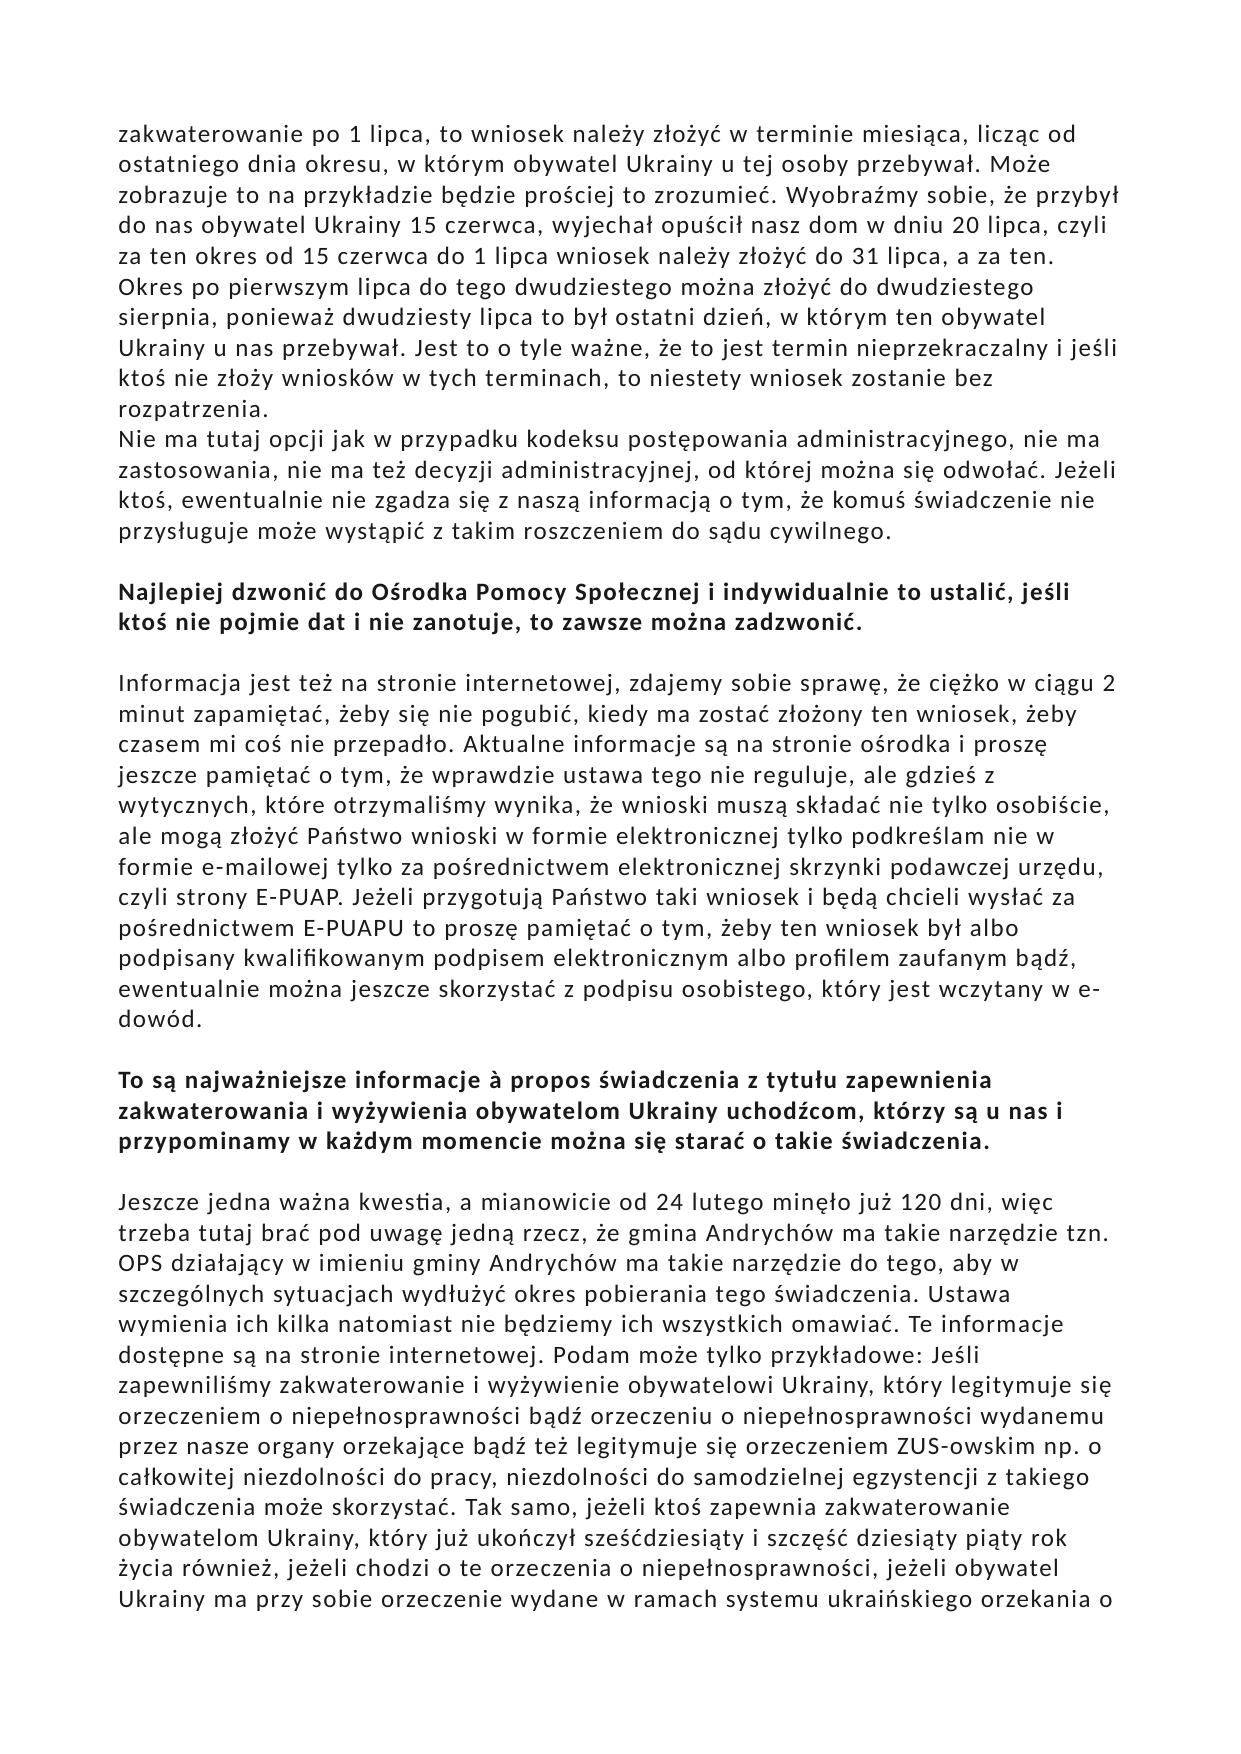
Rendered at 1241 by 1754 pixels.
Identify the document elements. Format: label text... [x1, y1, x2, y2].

text Najlepiej dzwonić do Ośrodka Pomocy Społecznej i indywidualnie to ustalić, jeśli ktoś nie pojmie dat i nie zanotuje, to zawsze można zadzwonić. [118, 576, 1122, 637]
text Informacja jest też na stronie internetowej, zdajemy sobie sprawę, że ciężko w ciągu 2 minut zapamiętać, żeby się nie pogubić, kiedy ma zostać złożony ten wniosek, żeby czasem mi coś nie przepadło. Aktualne informacje są na stronie ośrodka i proszę jeszcze pamiętać o tym, że wprawdzie ustawa tego nie reguluje, ale gdzieś z wytycznych, które otrzymaliśmy wynika, że wnioski muszą składać nie tylko osobiście, ale mogą złożyć Państwo wnioski w formie elektronicznej tylko podkreślam nie w formie e-mailowej tylko za pośrednictwem elektronicznej skrzynki podawczej urzędu, czyli strony E-PUAP. Jeżeli przygotują Państwo taki wniosek i będą chcieli wysłać za pośrednictwem E-PUAPU to proszę pamiętać o tym, żeby ten wniosek był albo podpisany kwalifikowanym podpisem elektronicznym albo profilem zaufanym bądź, ewentualnie można jeszcze skorzystać z podpisu osobistego, który jest wczytany w e-dowód. [118, 667, 1122, 1034]
text Jeszcze jedna ważna kwestia, a mianowicie od 24 lutego minęło już 120 dni, więc trzeba tutaj brać pod uwagę jedną rzecz, że gmina Andrychów ma takie narzędzie tzn. OPS działający w imieniu gminy Andrychów ma takie narzędzie do tego, aby w szczególnych sytuacjach wydłużyć okres pobierania tego świadczenia. Ustawa wymienia ich kilka natomiast nie będziemy ich wszystkich omawiać. Te informacje dostępne są na stronie internetowej. Podam może tylko przykładowe: Jeśli zapewniliśmy zakwaterowanie i wyżywienie obywatelowi Ukrainy, który legitymuje się orzeczeniem o niepełnosprawności bądź orzeczeniu o niepełnosprawności wydanemu przez nasze organy orzekające bądź też legitymuje się orzeczeniem ZUS-owskim np. o całkowitej niezdolności do pracy, niezdolności do samodzielnej egzystencji z takiego świadczenia może skorzystać. Tak samo, jeżeli ktoś zapewnia zakwaterowanie obywatelom Ukrainy, który już ukończył sześćdziesiąty i szczęść dziesiąty piąty rok życia również, jeżeli chodzi o te orzeczenia o niepełnosprawności, jeżeli obywatel Ukrainy ma przy sobie orzeczenie wydane w ramach systemu ukraińskiego orzekania o [118, 1186, 1122, 1614]
text To są najważniejsze informacje à propos świadczenia z tytułu zapewnienia zakwaterowania i wyżywienia obywatelom Ukrainy uchodźcom, którzy są u nas i przypominamy w każdym momencie można się starać o takie świadczenia. [118, 1064, 1122, 1156]
text zakwaterowanie po 1 lipca, to wniosek należy złożyć w terminie miesiąca, licząc od ostatniego dnia okresu, w którym obywatel Ukrainy u tej osoby przebywał. Może zobrazuje to na przykładzie będzie prościej to zrozumieć. Wyobraźmy sobie, że przybył do nas obywatel Ukrainy 15 czerwca, wyjechał opuścił nasz dom w dniu 20 lipca, czyli za ten okres od 15 czerwca do 1 lipca wniosek należy złożyć do 31 lipca, a za ten. Okres po pierwszym lipca do tego dwudziestego można złożyć do dwudziestego sierpnia, ponieważ dwudziesty lipca to był ostatni dzień, w którym ten obywatel Ukrainy u nas przebywał. Jest to o tyle ważne, że to jest termin nieprzekraczalny i jeśli ktoś nie złoży wniosków w tych terminach, to niestety wniosek zostanie bez rozpatrzenia. Nie ma tutaj opcji jak w przypadku kodeksu postępowania administracyjnego, nie ma zastosowania, nie ma też decyzji administracyjnej, od której można się odwołać. Jeżeli ktoś, ewentualnie nie zgadza się z naszą informacją o tym, że komuś świadczenie nie przysługuje może wystąpić z takim roszczeniem do sądu cywilnego. [118, 118, 1122, 545]
